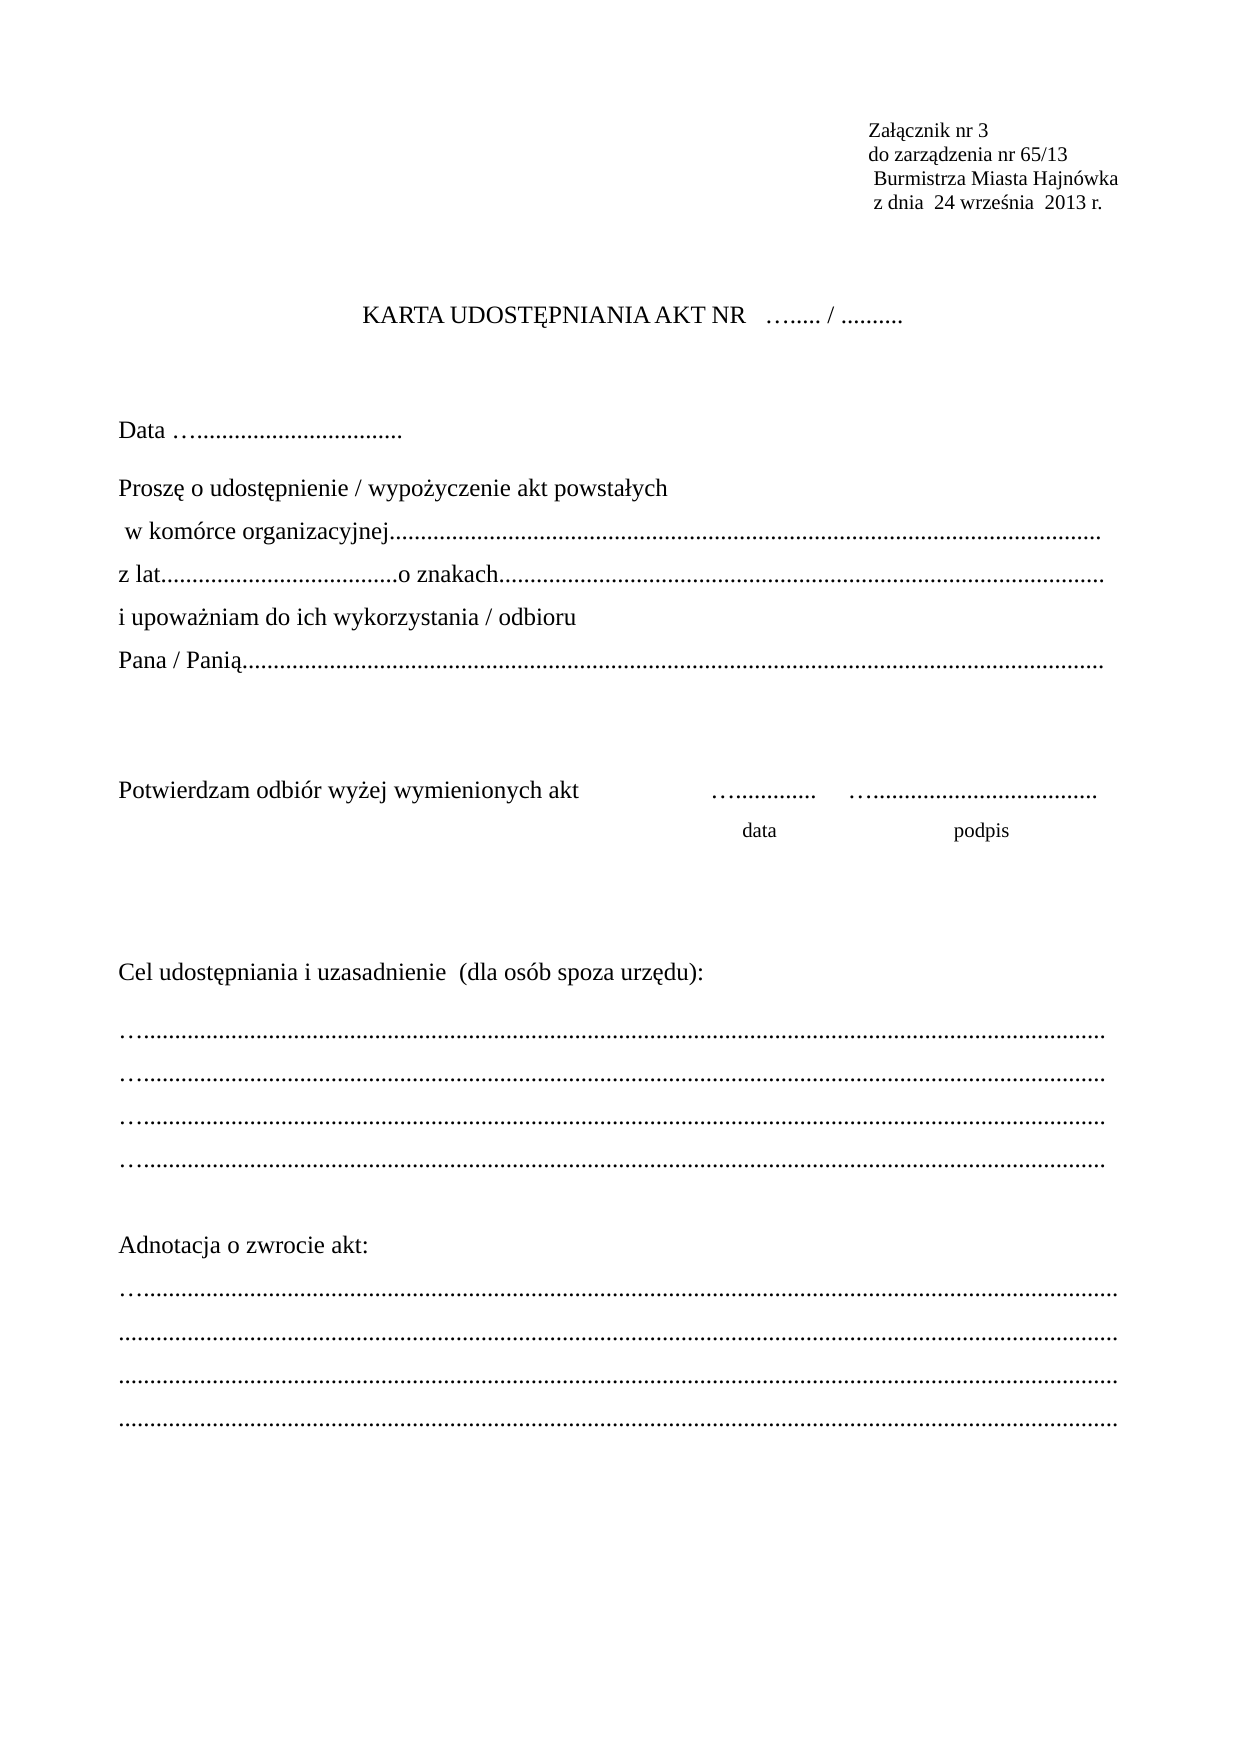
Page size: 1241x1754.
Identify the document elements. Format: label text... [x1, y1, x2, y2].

text ….......................................................................................................................................................... [118, 1101, 1122, 1130]
text w komórce organizacyjnej.................................................................................................................. [118, 516, 1122, 545]
text Załącznik nr 3 [118, 118, 1122, 142]
text Cel udostępniania i uzasadnienie (dla osób spoza urzędu): [118, 957, 1122, 986]
text …............................................................................................................................................................................................................................................................................................................................................................................................................................................................................................................................................................................................................................................................ [118, 1273, 1122, 1432]
text KARTA UDOSTĘPNIANIA AKT NR …..... / .......... [118, 301, 1122, 329]
text Adnotacja o zwrocie akt: [118, 1230, 1122, 1259]
text Pana / Panią.......................................................................................................................................... [118, 646, 1122, 674]
text ….......................................................................................................................................................... [118, 1058, 1122, 1087]
text do zarządzenia nr 65/13 [118, 142, 1122, 166]
text Potwierdzam odbiór wyżej wymienionych akt …............. ….................................... [118, 775, 1122, 804]
text Data …................................. [118, 416, 1122, 444]
text Burmistrza Miasta Hajnówka [118, 166, 1122, 190]
text data podpis [118, 818, 1122, 842]
text z dnia 24 września 2013 r. [118, 190, 1122, 214]
text ….......................................................................................................................................................... [118, 1015, 1122, 1043]
text Proszę o udostępnienie / wypożyczenie akt powstałych [118, 473, 1122, 502]
text ….......................................................................................................................................................... [118, 1144, 1122, 1173]
text i upoważniam do ich wykorzystania / odbioru [118, 602, 1122, 631]
text z lat......................................o znakach................................................................................................. [118, 559, 1122, 588]
